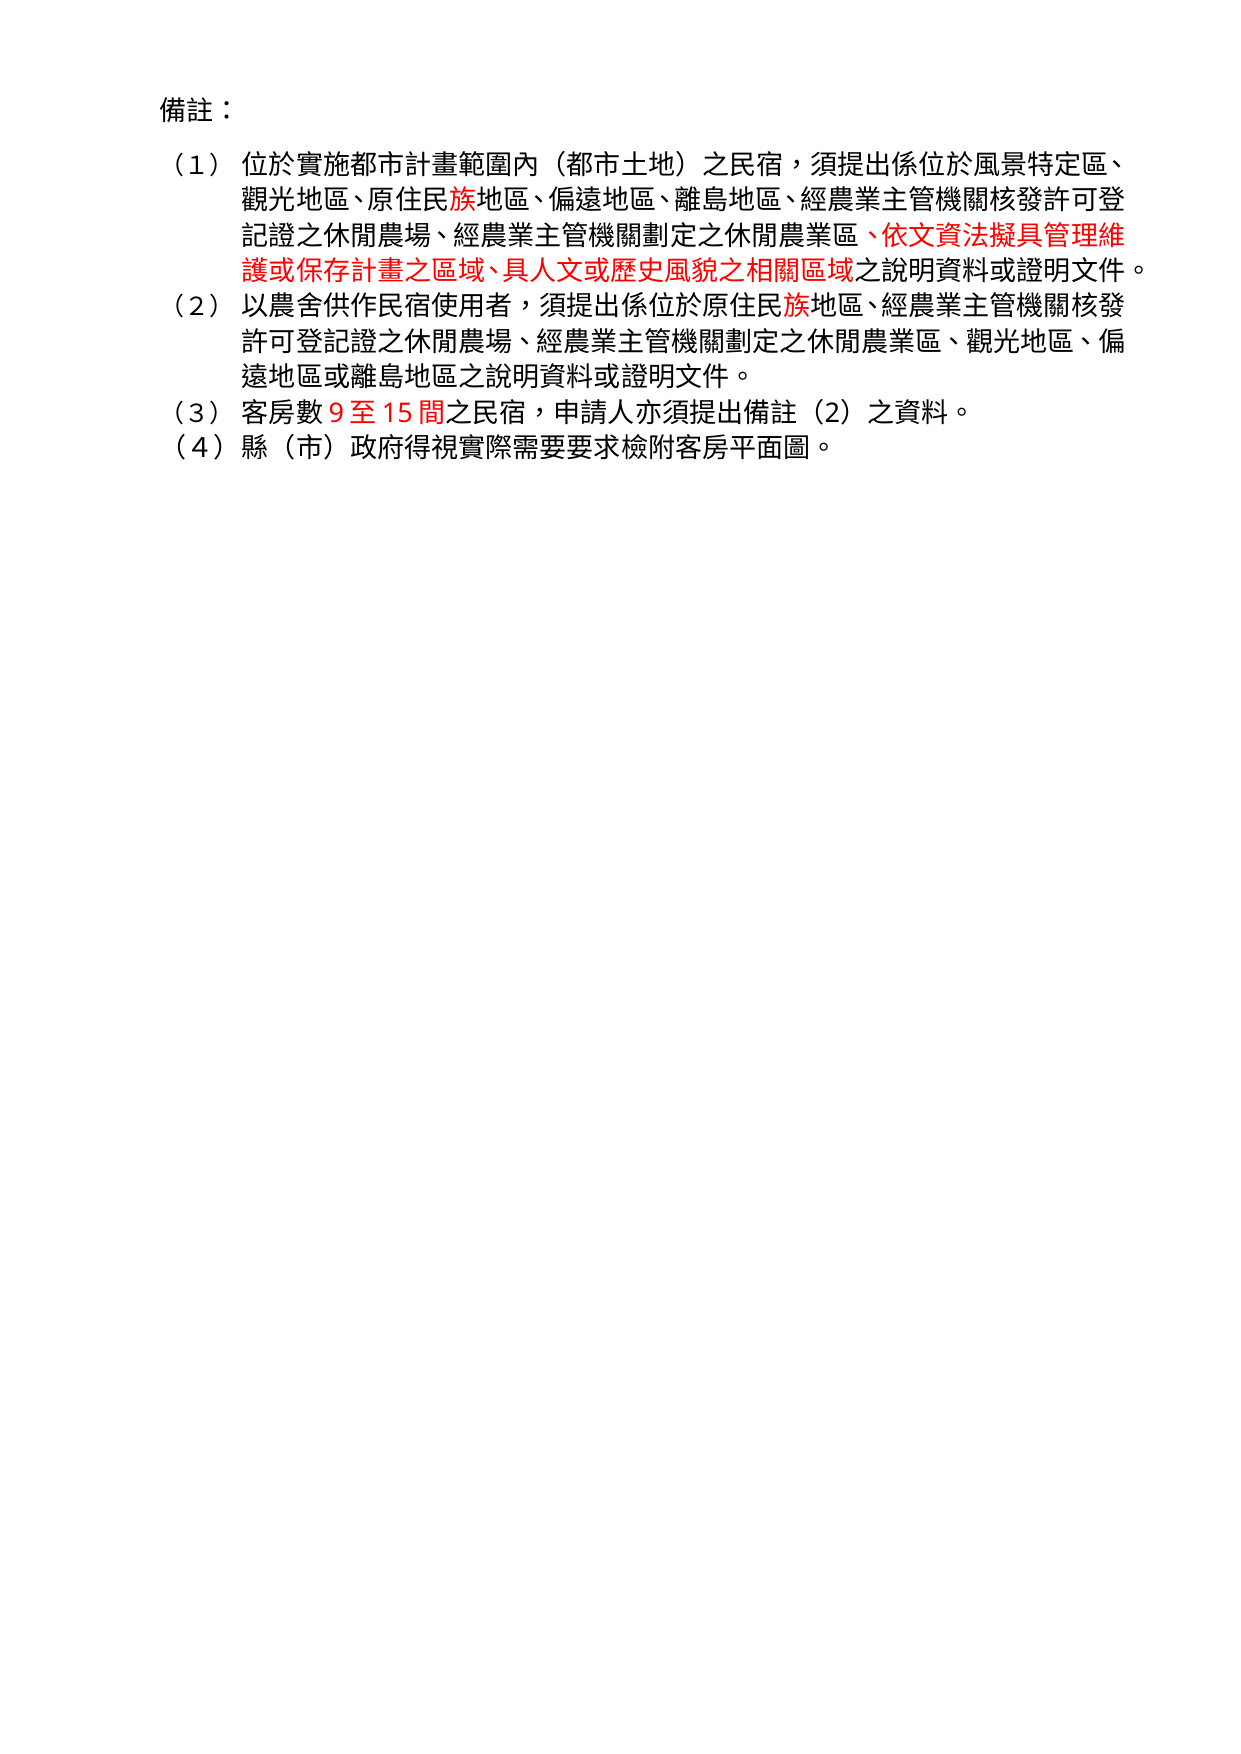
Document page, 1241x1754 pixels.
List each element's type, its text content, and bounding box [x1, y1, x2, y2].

list 縣（市）政府得視實際需要要求檢附客房平面圖。 [159, 429, 1125, 464]
list 以農舍供作民宿使用者，須提出係位於原住民族地區、經農業主管機關核發許可登記證之休閒農場、經農業主管機關劃定之休閒農業區、觀光地區、偏遠地區或離島地區之說明資料或證明文件。 [159, 287, 1125, 394]
list 位於實施都市計畫範圍內（都市土地）之民宿，須提出係位於風景特定區、觀光地區、原住民族地區、偏遠地區、離島地區、經農業主管機關核發許可登記證之休閒農場、經農業主管機關劃定之休閒農業區、依文資法擬具管理維護或保存計畫之區域、具人文或歷史風貌之相關區域之說明資料或證明文件。 [159, 146, 1125, 287]
text 備註： [159, 71, 1125, 146]
list 客房數9至15間之民宿，申請人亦須提出備註（2）之資料。 [159, 394, 1125, 429]
